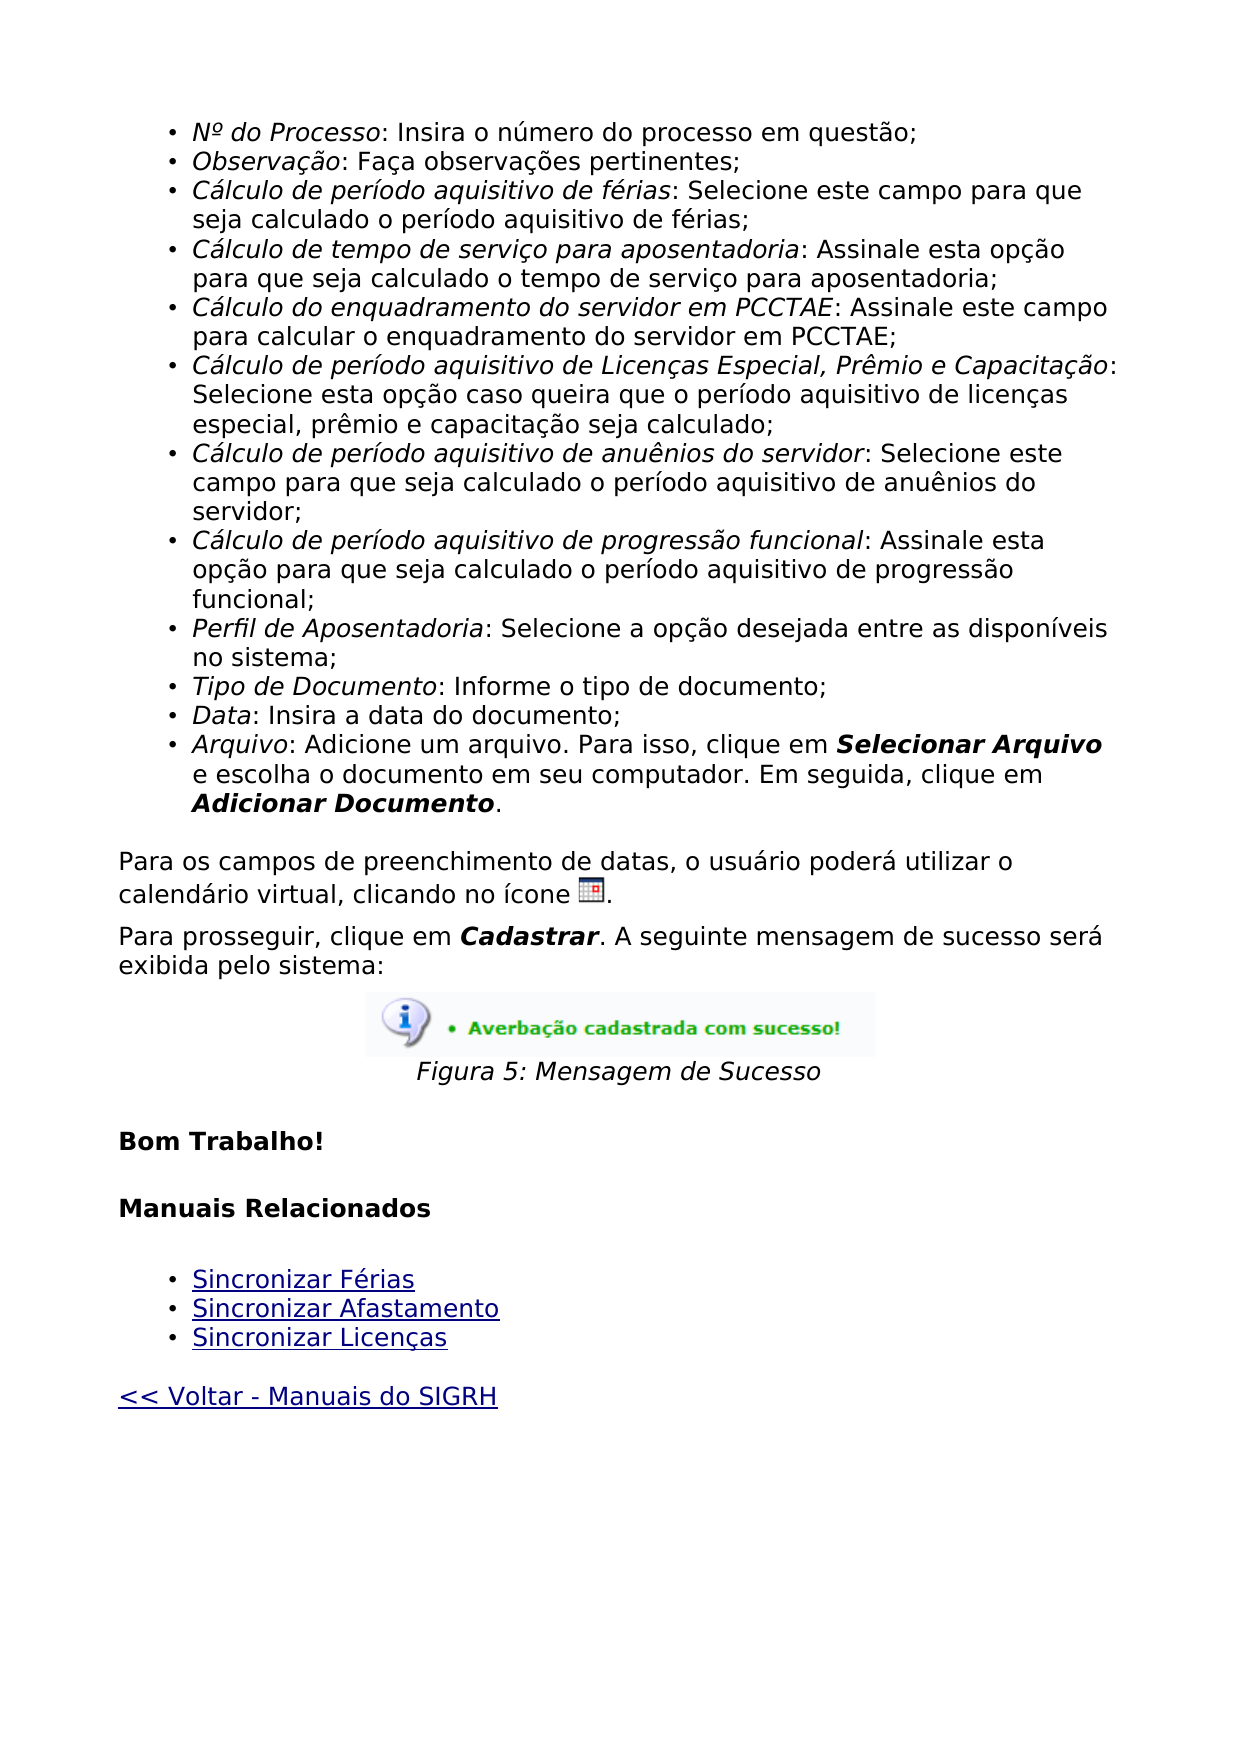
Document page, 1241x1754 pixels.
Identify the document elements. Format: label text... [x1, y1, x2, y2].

list Tipo de Documento: Informe o tipo de documento; [177, 672, 1122, 701]
text Figura 5: Mensagem de Sucesso [365, 1057, 875, 1086]
list Cálculo de tempo de serviço para aposentadoria: Assinale esta opção para que seja calculado o tempo de serviço para aposentadoria; [177, 235, 1122, 293]
text Para os campos de preenchimento de datas, o usuário poderá utilizar o calendário virtual, clicando no ícone . [118, 848, 1122, 909]
list Nº do Processo: Insira o número do processo em questão; [177, 118, 1122, 147]
text Bom Trabalho! [118, 1127, 1122, 1157]
list Arquivo: Adicione um arquivo. Para isso, clique em Selecionar Arquivo e escolha o documento em seu computador. Em seguida, clique em Adicionar Documento. [177, 731, 1122, 818]
list Cálculo de período aquisitivo de férias: Selecione este campo para que seja calculado o período aquisitivo de férias; [177, 176, 1122, 235]
text Para prosseguir, clique em Cadastrar. A seguinte mensagem de sucesso será exibida pelo sistema: [118, 922, 1122, 980]
list Sincronizar Licenças [177, 1324, 1122, 1353]
list Perfil de Aposentadoria: Selecione a opção desejada entre as disponíveis no sistema; [177, 614, 1122, 672]
list Cálculo de período aquisitivo de Licenças Especial, Prêmio e Capacitação: Selecione esta opção caso queira que o período aquisitivo de licenças especial, prêmio e capacitação seja calculado; [177, 351, 1122, 439]
text << Voltar - Manuais do SIGRH [118, 1382, 1122, 1411]
picture [365, 992, 875, 1057]
picture [578, 876, 606, 904]
list Sincronizar Afastamento [177, 1294, 1122, 1324]
list Observação: Faça observações pertinentes; [177, 147, 1122, 176]
list Cálculo de período aquisitivo de anuênios do servidor: Selecione este campo para que seja calculado o período aquisitivo de anuênios do servidor; [177, 439, 1122, 526]
list Data: Insira a data do documento; [177, 701, 1122, 731]
list Sincronizar Férias [177, 1265, 1122, 1294]
subtitle Manuais Relacionados [118, 1194, 1122, 1223]
list Cálculo do enquadramento do servidor em PCCTAE: Assinale este campo para calcular o enquadramento do servidor em PCCTAE; [177, 293, 1122, 351]
list Cálculo de período aquisitivo de progressão funcional: Assinale esta opção para que seja calculado o período aquisitivo de progressão funcional; [177, 526, 1122, 614]
